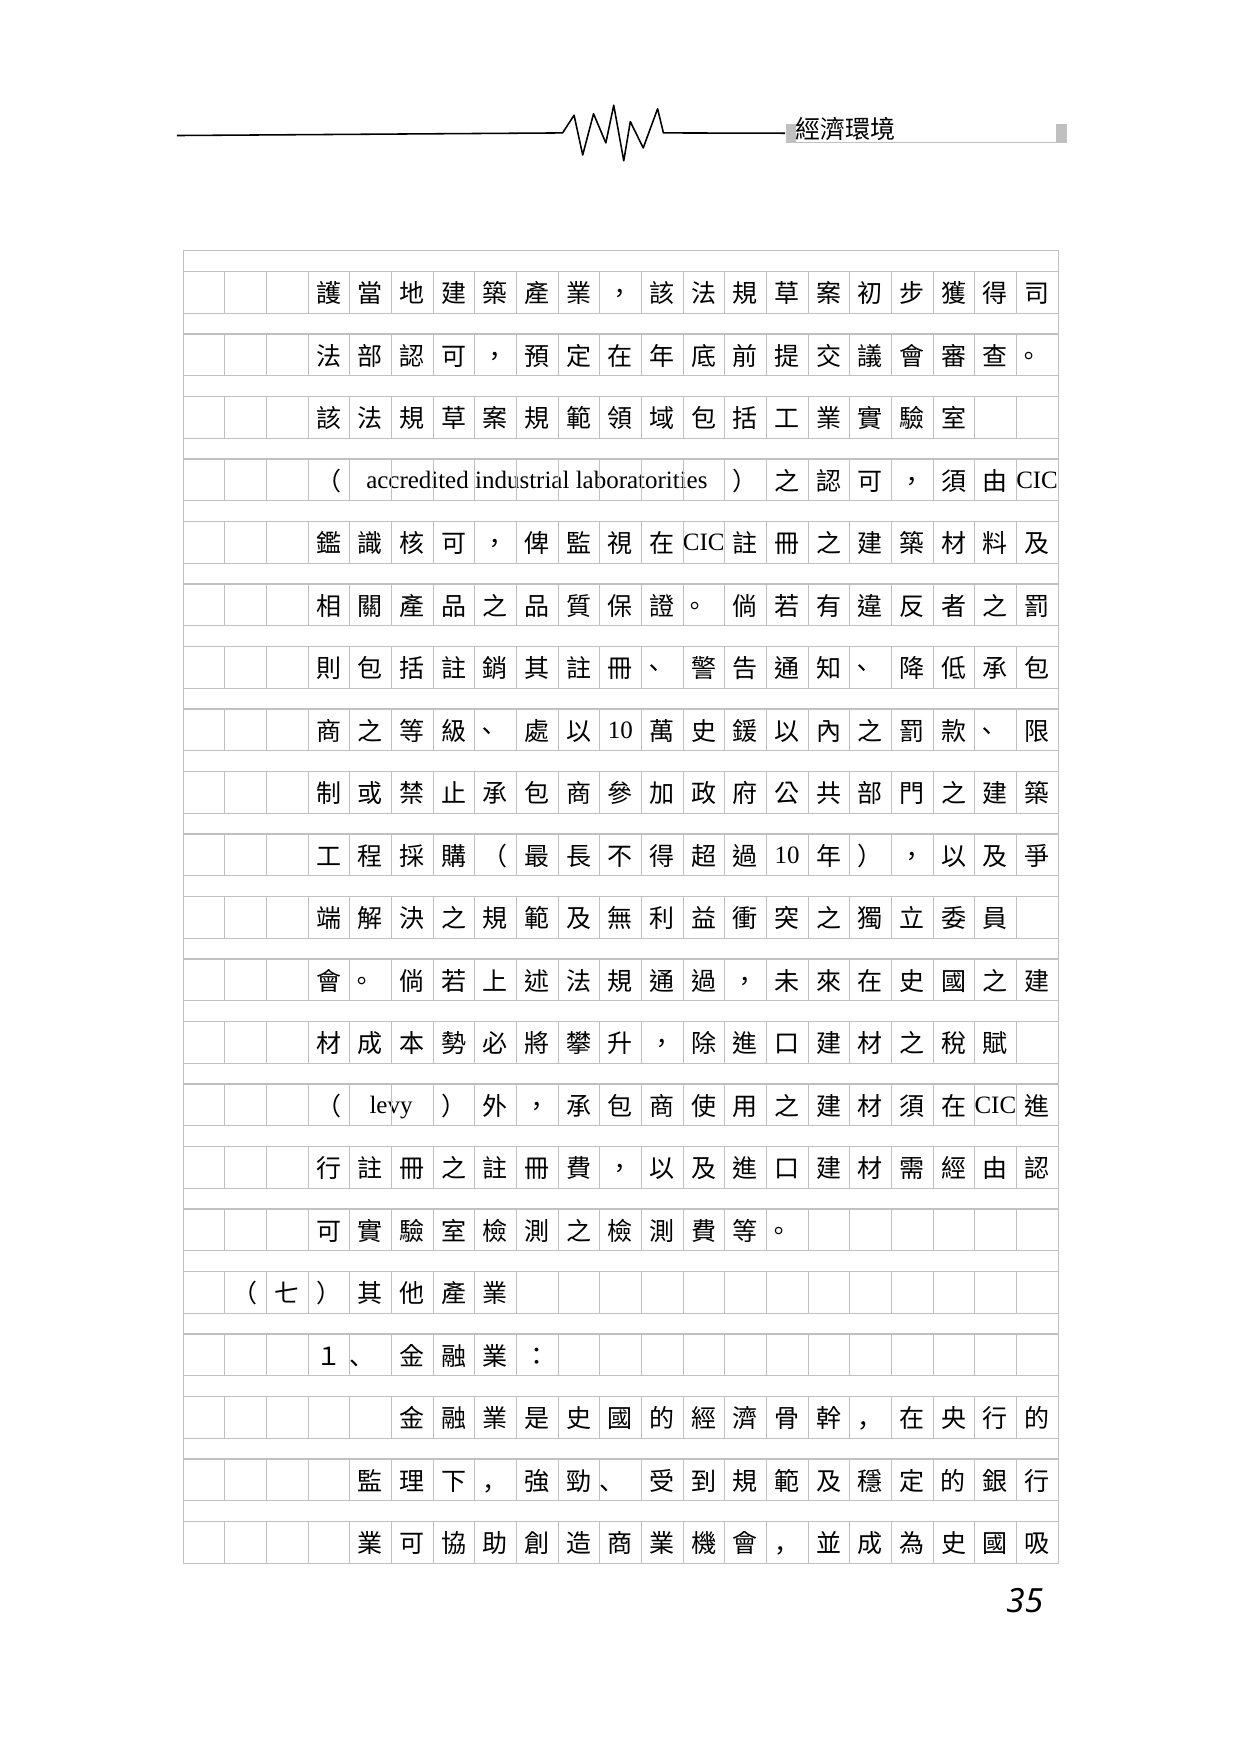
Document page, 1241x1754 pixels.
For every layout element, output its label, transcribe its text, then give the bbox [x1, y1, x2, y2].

text [725, 1272, 766, 1313]
text １、金融業： [434, 1335, 474, 1375]
text 此外，史國建築產業委員會（Construction Industry Council, CIC）為保護本地建築產業，已於2021年針對部分進口建材產品課稅，擬妥相關法規草案，並預定於2021年底前提交議會審核。據悉，史國建築產業委員會（CIC）所擬法規草案主要建議針對承包商進口之部分建材產品課稅（levy），以保護當地建築產業，該法規草案初步獲得司法部認可，預定在年底前提交議會審查。該法規草案規範領域包括工業實驗室（accredited industrial laboratorities）之認可，須由CIC鑑識核可，俾監視在CIC註冊之建築材料及相關產品之品質保證。倘若有違反者之罰則包括註銷其註冊、警告通知、降低承包商之等級、處以10萬史鍰以內之罰款、限制或禁止承包商參加政府公共部門之建築工程採購（最長不得超過10年），以及爭端解決之規範及無利益衝突之獨立委員會。倘若上述法規通過，未來在史國之建材成本勢必將攀升，除進口建材之稅賦（levy）外，承包商使用之建材須在CIC進行註冊之註冊費，以及進口建材需經由認可實驗室檢測之檢測費等。 [281, 1064, 1058, 1083]
text １、金融業： [934, 1335, 974, 1375]
text １、金融業： [892, 1335, 933, 1375]
text 此外，史國建築產業委員會（Construction Industry Council, CIC）為保護本地建築產業，已於2021年針對部分進口建材產品課稅，擬妥相關法規草案，並預定於2021年底前提交議會審核。據悉，史國建築產業委員會（CIC）所擬法規草案主要建議針對承包商進口之部分建材產品課稅（levy），以保護當地建築產業，該法規草案初步獲得司法部認可，預定在年底前提交議會審查。該法規草案規範領域包括工業實驗室（accredited industrial laboratorities）之認可，須由CIC鑑識核可，俾監視在CIC註冊之建築材料及相關產品之品質保證。倘若有違反者之罰則包括註銷其註冊、警告通知、降低承包商之等級、處以10萬史鍰以內之罰款、限制或禁止承包商參加政府公共部門之建築工程採購（最長不得超過10年），以及爭端解決之規範及無利益衝突之獨立委員會。倘若上述法規通過，未來在史國之建材成本勢必將攀升，除進口建材之稅賦（levy）外，承包商使用之建材須在CIC進行註冊之註冊費，以及進口建材需經由認可實驗室檢測之檢測費等。 [281, 814, 1058, 833]
text １、金融業： [475, 1335, 516, 1375]
text １、金融業： [767, 1335, 808, 1375]
text ） [309, 1272, 349, 1313]
text [642, 1272, 683, 1313]
text １、金融業： [725, 1335, 766, 1375]
text １、金融業： [559, 1335, 599, 1375]
text １、金融業： [517, 1335, 558, 1375]
text 此外，史國建築產業委員會（Construction Industry Council, CIC）為保護本地建築產業，已於2021年針對部分進口建材產品課稅，擬妥相關法規草案，並預定於2021年底前提交議會審核。據悉，史國建築產業委員會（CIC）所擬法規草案主要建議針對承包商進口之部分建材產品課稅（levy），以保護當地建築產業，該法規草案初步獲得司法部認可，預定在年底前提交議會審查。該法規草案規範領域包括工業實驗室（accredited industrial laboratorities）之認可，須由CIC鑑識核可，俾監視在CIC註冊之建築材料及相關產品之品質保證。倘若有違反者之罰則包括註銷其註冊、警告通知、降低承包商之等級、處以10萬史鍰以內之罰款、限制或禁止承包商參加政府公共部門之建築工程採購（最長不得超過10年），以及爭端解決之規範及無利益衝突之獨立委員會。倘若上述法規通過，未來在史國之建材成本勢必將攀升，除進口建材之稅賦（levy）外，承包商使用之建材須在CIC進行註冊之註冊費，以及進口建材需經由認可實驗室檢測之檢測費等。 [281, 439, 1058, 458]
text [767, 1272, 808, 1313]
text [892, 1272, 933, 1313]
text [934, 1272, 974, 1313]
text [559, 1272, 599, 1313]
text 此外，史國建築產業委員會（Construction Industry Council, CIC）為保護本地建築產業，已於2021年針對部分進口建材產品課稅，擬妥相關法規草案，並預定於2021年底前提交議會審核。據悉，史國建築產業委員會（CIC）所擬法規草案主要建議針對承包商進口之部分建材產品課稅（levy），以保護當地建築產業，該法規草案初步獲得司法部認可，預定在年底前提交議會審查。該法規草案規範領域包括工業實驗室（accredited industrial laboratorities）之認可，須由CIC鑑識核可，俾監視在CIC註冊之建築材料及相關產品之品質保證。倘若有違反者之罰則包括註銷其註冊、警告通知、降低承包商之等級、處以10萬史鍰以內之罰款、限制或禁止承包商參加政府公共部門之建築工程採購（最長不得超過10年），以及爭端解決之規範及無利益衝突之獨立委員會。倘若上述法規通過，未來在史國之建材成本勢必將攀升，除進口建材之稅賦（levy）外，承包商使用之建材須在CIC進行註冊之註冊費，以及進口建材需經由認可實驗室檢測之檢測費等。 [281, 1001, 1058, 1021]
text [600, 1272, 641, 1313]
text １、金融業： [281, 1314, 1058, 1333]
text １、金融業： [600, 1335, 641, 1375]
text １、金融業： [392, 1335, 433, 1375]
text 此外，史國建築產業委員會（Construction Industry Council, CIC）為保護本地建築產業，已於2021年針對部分進口建材產品課稅，擬妥相關法規草案，並預定於2021年底前提交議會審核。據悉，史國建築產業委員會（CIC）所擬法規草案主要建議針對承包商進口之部分建材產品課稅（levy），以保護當地建築產業，該法規草案初步獲得司法部認可，預定在年底前提交議會審查。該法規草案規範領域包括工業實驗室（accredited industrial laboratorities）之認可，須由CIC鑑識核可，俾監視在CIC註冊之建築材料及相關產品之品質保證。倘若有違反者之罰則包括註銷其註冊、警告通知、降低承包商之等級、處以10萬史鍰以內之罰款、限制或禁止承包商參加政府公共部門之建築工程採購（最長不得超過10年），以及爭端解決之規範及無利益衝突之獨立委員會。倘若上述法規通過，未來在史國之建材成本勢必將攀升，除進口建材之稅賦（levy）外，承包商使用之建材須在CIC進行註冊之註冊費，以及進口建材需經由認可實驗室檢測之檢測費等。 [281, 689, 1058, 708]
text 此外，史國建築產業委員會（Construction Industry Council, CIC）為保護本地建築產業，已於2021年針對部分進口建材產品課稅，擬妥相關法規草案，並預定於2021年底前提交議會審核。據悉，史國建築產業委員會（CIC）所擬法規草案主要建議針對承包商進口之部分建材產品課稅（levy），以保護當地建築產業，該法規草案初步獲得司法部認可，預定在年底前提交議會審查。該法規草案規範領域包括工業實驗室（accredited industrial laboratorities）之認可，須由CIC鑑識核可，俾監視在CIC註冊之建築材料及相關產品之品質保證。倘若有違反者之罰則包括註銷其註冊、警告通知、降低承包商之等級、處以10萬史鍰以內之罰款、限制或禁止承包商參加政府公共部門之建築工程採購（最長不得超過10年），以及爭端解決之規範及無利益衝突之獨立委員會。倘若上述法規通過，未來在史國之建材成本勢必將攀升，除進口建材之稅賦（levy）外，承包商使用之建材須在CIC進行註冊之註冊費，以及進口建材需經由認可實驗室檢測之檢測費等。 [281, 939, 1058, 958]
text 業 [475, 1272, 516, 1313]
text １、金融業： [975, 1335, 1016, 1375]
text 金融業是史國的經濟骨幹，在央行的監理下，強勁、受到規範及穩定的銀行業可協助創造商業機會，並成為史國吸引外資之標竿。4家商業銀行僅Eswatini Bank係創立於1965年之本土銀行，其餘3家皆屬南非銀行集團子公司，每家銀行在朝向金融科技（Fintec）與包容性（inclusion）、客製化服務（如隔夜或極短期貸款）、安全管控及開發新客源（偏遠地區或小農）與金融工具方面，各擅其長。 [330, 1501, 1058, 1521]
text [975, 1272, 1016, 1313]
text 此外，史國建築產業委員會（Construction Industry Council, CIC）為保護本地建築產業，已於2021年針對部分進口建材產品課稅，擬妥相關法規草案，並預定於2021年底前提交議會審核。據悉，史國建築產業委員會（CIC）所擬法規草案主要建議針對承包商進口之部分建材產品課稅（levy），以保護當地建築產業，該法規草案初步獲得司法部認可，預定在年底前提交議會審查。該法規草案規範領域包括工業實驗室（accredited industrial laboratorities）之認可，須由CIC鑑識核可，俾監視在CIC註冊之建築材料及相關產品之品質保證。倘若有違反者之罰則包括註銷其註冊、警告通知、降低承包商之等級、處以10萬史鍰以內之罰款、限制或禁止承包商參加政府公共部門之建築工程採購（最長不得超過10年），以及爭端解決之規範及無利益衝突之獨立委員會。倘若上述法規通過，未來在史國之建材成本勢必將攀升，除進口建材之稅賦（levy）外，承包商使用之建材須在CIC進行註冊之註冊費，以及進口建材需經由認可實驗室檢測之檢測費等。 [281, 876, 1058, 896]
text 此外，史國建築產業委員會（Construction Industry Council, CIC）為保護本地建築產業，已於2021年針對部分進口建材產品課稅，擬妥相關法規草案，並預定於2021年底前提交議會審核。據悉，史國建築產業委員會（CIC）所擬法規草案主要建議針對承包商進口之部分建材產品課稅（levy），以保護當地建築產業，該法規草案初步獲得司法部認可，預定在年底前提交議會審查。該法規草案規範領域包括工業實驗室（accredited industrial laboratorities）之認可，須由CIC鑑識核可，俾監視在CIC註冊之建築材料及相關產品之品質保證。倘若有違反者之罰則包括註銷其註冊、警告通知、降低承包商之等級、處以10萬史鍰以內之罰款、限制或禁止承包商參加政府公共部門之建築工程採購（最長不得超過10年），以及爭端解決之規範及無利益衝突之獨立委員會。倘若上述法規通過，未來在史國之建材成本勢必將攀升，除進口建材之稅賦（levy）外，承包商使用之建材須在CIC進行註冊之註冊費，以及進口建材需經由認可實驗室檢測之檢測費等。 [281, 626, 1058, 646]
text 此外，史國建築產業委員會（Construction Industry Council, CIC）為保護本地建築產業，已於2021年針對部分進口建材產品課稅，擬妥相關法規草案，並預定於2021年底前提交議會審核。據悉，史國建築產業委員會（CIC）所擬法規草案主要建議針對承包商進口之部分建材產品課稅（levy），以保護當地建築產業，該法規草案初步獲得司法部認可，預定在年底前提交議會審查。該法規草案規範領域包括工業實驗室（accredited industrial laboratorities）之認可，須由CIC鑑識核可，俾監視在CIC註冊之建築材料及相關產品之品質保證。倘若有違反者之罰則包括註銷其註冊、警告通知、降低承包商之等級、處以10萬史鍰以內之罰款、限制或禁止承包商參加政府公共部門之建築工程採購（最長不得超過10年），以及爭端解決之規範及無利益衝突之獨立委員會。倘若上述法規通過，未來在史國之建材成本勢必將攀升，除進口建材之稅賦（levy）外，承包商使用之建材須在CIC進行註冊之註冊費，以及進口建材需經由認可實驗室檢測之檢測費等。 [281, 314, 1058, 333]
text １、金融業： [684, 1335, 724, 1375]
text 此外，史國建築產業委員會（Construction Industry Council, CIC）為保護本地建築產業，已於2021年針對部分進口建材產品課稅，擬妥相關法規草案，並預定於2021年底前提交議會審核。據悉，史國建築產業委員會（CIC）所擬法規草案主要建議針對承包商進口之部分建材產品課稅（levy），以保護當地建築產業，該法規草案初步獲得司法部認可，預定在年底前提交議會審查。該法規草案規範領域包括工業實驗室（accredited industrial laboratorities）之認可，須由CIC鑑識核可，俾監視在CIC註冊之建築材料及相關產品之品質保證。倘若有違反者之罰則包括註銷其註冊、警告通知、降低承包商之等級、處以10萬史鍰以內之罰款、限制或禁止承包商參加政府公共部門之建築工程採購（最長不得超過10年），以及爭端解決之規範及無利益衝突之獨立委員會。倘若上述法規通過，未來在史國之建材成本勢必將攀升，除進口建材之稅賦（levy）外，承包商使用之建材須在CIC進行註冊之註冊費，以及進口建材需經由認可實驗室檢測之檢測費等。 [281, 376, 1058, 396]
text [850, 1272, 891, 1313]
text （ [225, 1272, 266, 1313]
text [809, 1272, 849, 1313]
text 產 [434, 1272, 474, 1313]
text [207, 1251, 1058, 1271]
text [517, 1272, 558, 1313]
text １、金融業： [281, 1335, 308, 1375]
text １、金融業： [809, 1335, 849, 1375]
text 七 [267, 1272, 308, 1313]
text 此外，史國建築產業委員會（Construction Industry Council, CIC）為保護本地建築產業，已於2021年針對部分進口建材產品課稅，擬妥相關法規草案，並預定於2021年底前提交議會審核。據悉，史國建築產業委員會（CIC）所擬法規草案主要建議針對承包商進口之部分建材產品課稅（levy），以保護當地建築產業，該法規草案初步獲得司法部認可，預定在年底前提交議會審查。該法規草案規範領域包括工業實驗室（accredited industrial laboratorities）之認可，須由CIC鑑識核可，俾監視在CIC註冊之建築材料及相關產品之品質保證。倘若有違反者之罰則包括註銷其註冊、警告通知、降低承包商之等級、處以10萬史鍰以內之罰款、限制或禁止承包商參加政府公共部門之建築工程採購（最長不得超過10年），以及爭端解決之規範及無利益衝突之獨立委員會。倘若上述法規通過，未來在史國之建材成本勢必將攀升，除進口建材之稅賦（levy）外，承包商使用之建材須在CIC進行註冊之註冊費，以及進口建材需經由認可實驗室檢測之檢測費等。 [281, 751, 1058, 771]
text 此外，史國建築產業委員會（Construction Industry Council, CIC）為保護本地建築產業，已於2021年針對部分進口建材產品課稅，擬妥相關法規草案，並預定於2021年底前提交議會審核。據悉，史國建築產業委員會（CIC）所擬法規草案主要建議針對承包商進口之部分建材產品課稅（levy），以保護當地建築產業，該法規草案初步獲得司法部認可，預定在年底前提交議會審查。該法規草案規範領域包括工業實驗室（accredited industrial laboratorities）之認可，須由CIC鑑識核可，俾監視在CIC註冊之建築材料及相關產品之品質保證。倘若有違反者之罰則包括註銷其註冊、警告通知、降低承包商之等級、處以10萬史鍰以內之罰款、限制或禁止承包商參加政府公共部門之建築工程採購（最長不得超過10年），以及爭端解決之規範及無利益衝突之獨立委員會。倘若上述法規通過，未來在史國之建材成本勢必將攀升，除進口建材之稅賦（levy）外，承包商使用之建材須在CIC進行註冊之註冊費，以及進口建材需經由認可實驗室檢測之檢測費等。 [281, 1126, 1058, 1146]
text 他 [392, 1272, 433, 1313]
text 此外，史國建築產業委員會（Construction Industry Council, CIC）為保護本地建築產業，已於2021年針對部分進口建材產品課稅，擬妥相關法規草案，並預定於2021年底前提交議會審核。據悉，史國建築產業委員會（CIC）所擬法規草案主要建議針對承包商進口之部分建材產品課稅（levy），以保護當地建築產業，該法規草案初步獲得司法部認可，預定在年底前提交議會審查。該法規草案規範領域包括工業實驗室（accredited industrial laboratorities）之認可，須由CIC鑑識核可，俾監視在CIC註冊之建築材料及相關產品之品質保證。倘若有違反者之罰則包括註銷其註冊、警告通知、降低承包商之等級、處以10萬史鍰以內之罰款、限制或禁止承包商參加政府公共部門之建築工程採購（最長不得超過10年），以及爭端解決之規範及無利益衝突之獨立委員會。倘若上述法規通過，未來在史國之建材成本勢必將攀升，除進口建材之稅賦（levy）外，承包商使用之建材須在CIC進行註冊之註冊費，以及進口建材需經由認可實驗室檢測之檢測費等。 [281, 251, 1058, 271]
text [1017, 1272, 1058, 1313]
text 金融業是史國的經濟骨幹，在央行的監理下，強勁、受到規範及穩定的銀行業可協助創造商業機會，並成為史國吸引外資之標竿。4家商業銀行僅Eswatini Bank係創立於1965年之本土銀行，其餘3家皆屬南非銀行集團子公司，每家銀行在朝向金融科技（Fintec）與包容性（inclusion）、客製化服務（如隔夜或極短期貸款）、安全管控及開發新客源（偏遠地區或小農）與金融工具方面，各擅其長。 [330, 1439, 1058, 1458]
text 其 [350, 1272, 391, 1313]
text １、金融業： [850, 1335, 891, 1375]
text １、金融業： [1017, 1335, 1058, 1375]
text １、金融業： [350, 1335, 391, 1375]
text [684, 1272, 724, 1313]
text 此外，史國建築產業委員會（Construction Industry Council, CIC）為保護本地建築產業，已於2021年針對部分進口建材產品課稅，擬妥相關法規草案，並預定於2021年底前提交議會審核。據悉，史國建築產業委員會（CIC）所擬法規草案主要建議針對承包商進口之部分建材產品課稅（levy），以保護當地建築產業，該法規草案初步獲得司法部認可，預定在年底前提交議會審查。該法規草案規範領域包括工業實驗室（accredited industrial laboratorities）之認可，須由CIC鑑識核可，俾監視在CIC註冊之建築材料及相關產品之品質保證。倘若有違反者之罰則包括註銷其註冊、警告通知、降低承包商之等級、處以10萬史鍰以內之罰款、限制或禁止承包商參加政府公共部門之建築工程採購（最長不得超過10年），以及爭端解決之規範及無利益衝突之獨立委員會。倘若上述法規通過，未來在史國之建材成本勢必將攀升，除進口建材之稅賦（levy）外，承包商使用之建材須在CIC進行註冊之註冊費，以及進口建材需經由認可實驗室檢測之檢測費等。 [281, 564, 1058, 583]
text [207, 1272, 224, 1313]
text １、金融業： [642, 1335, 683, 1375]
text １、金融業： [309, 1335, 349, 1375]
text 此外，史國建築產業委員會（Construction Industry Council, CIC）為保護本地建築產業，已於2021年針對部分進口建材產品課稅，擬妥相關法規草案，並預定於2021年底前提交議會審核。據悉，史國建築產業委員會（CIC）所擬法規草案主要建議針對承包商進口之部分建材產品課稅（levy），以保護當地建築產業，該法規草案初步獲得司法部認可，預定在年底前提交議會審查。該法規草案規範領域包括工業實驗室（accredited industrial laboratorities）之認可，須由CIC鑑識核可，俾監視在CIC註冊之建築材料及相關產品之品質保證。倘若有違反者之罰則包括註銷其註冊、警告通知、降低承包商之等級、處以10萬史鍰以內之罰款、限制或禁止承包商參加政府公共部門之建築工程採購（最長不得超過10年），以及爭端解決之規範及無利益衝突之獨立委員會。倘若上述法規通過，未來在史國之建材成本勢必將攀升，除進口建材之稅賦（levy）外，承包商使用之建材須在CIC進行註冊之註冊費，以及進口建材需經由認可實驗室檢測之檢測費等。 [281, 501, 1058, 521]
text 此外，史國建築產業委員會（Construction Industry Council, CIC）為保護本地建築產業，已於2021年針對部分進口建材產品課稅，擬妥相關法規草案，並預定於2021年底前提交議會審核。據悉，史國建築產業委員會（CIC）所擬法規草案主要建議針對承包商進口之部分建材產品課稅（levy），以保護當地建築產業，該法規草案初步獲得司法部認可，預定在年底前提交議會審查。該法規草案規範領域包括工業實驗室（accredited industrial laboratorities）之認可，須由CIC鑑識核可，俾監視在CIC註冊之建築材料及相關產品之品質保證。倘若有違反者之罰則包括註銷其註冊、警告通知、降低承包商之等級、處以10萬史鍰以內之罰款、限制或禁止承包商參加政府公共部門之建築工程採購（最長不得超過10年），以及爭端解決之規範及無利益衝突之獨立委員會。倘若上述法規通過，未來在史國之建材成本勢必將攀升，除進口建材之稅賦（levy）外，承包商使用之建材須在CIC進行註冊之註冊費，以及進口建材需經由認可實驗室檢測之檢測費等。 [281, 1189, 1058, 1208]
text 金融業是史國的經濟骨幹，在央行的監理下，強勁、受到規範及穩定的銀行業可協助創造商業機會，並成為史國吸引外資之標竿。4家商業銀行僅Eswatini Bank係創立於1965年之本土銀行，其餘3家皆屬南非銀行集團子公司，每家銀行在朝向金融科技（Fintec）與包容性（inclusion）、客製化服務（如隔夜或極短期貸款）、安全管控及開發新客源（偏遠地區或小農）與金融工具方面，各擅其長。 [330, 1376, 1058, 1396]
